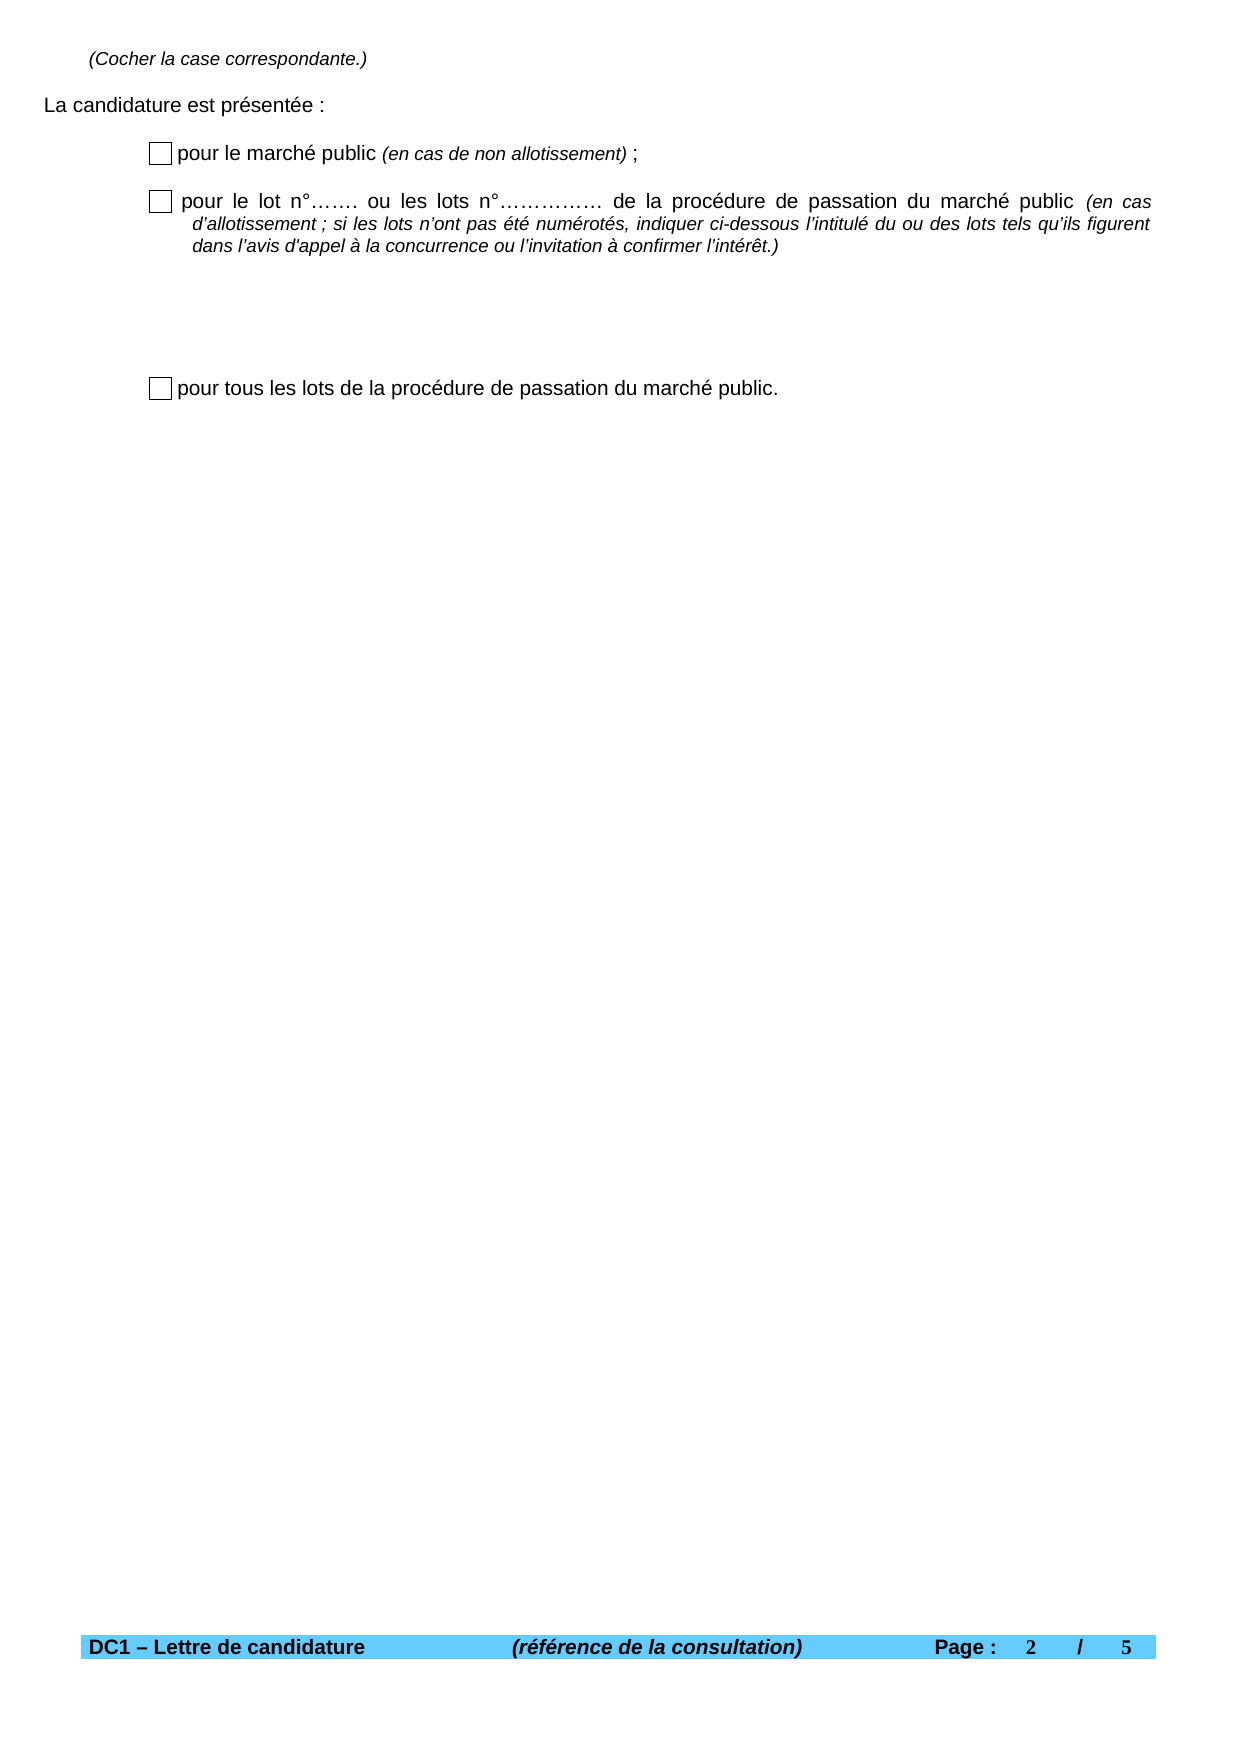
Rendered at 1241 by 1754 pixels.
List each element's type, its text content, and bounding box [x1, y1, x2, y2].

text pour le lot n°……. ou les lots n°…………… de la procédure de passation du marché public (en cas d’allotissement ; si les lots n’ont pas été numérotés, indiquer ci-dessous l’intitulé du ou des lots tels qu’ils figurent dans l’avis d'appel à la concurrence ou l’invitation à confirmer l’intérêt.) [148, 189, 1152, 256]
subtitle La candidature est présentée : [44, 93, 1152, 117]
subtitle pour le marché public (en cas de non allotissement) ; [148, 141, 1152, 165]
text (Cocher la case correspondante.) [89, 47, 1152, 69]
text pour tous les lots de la procédure de passation du marché public. [148, 376, 1152, 400]
